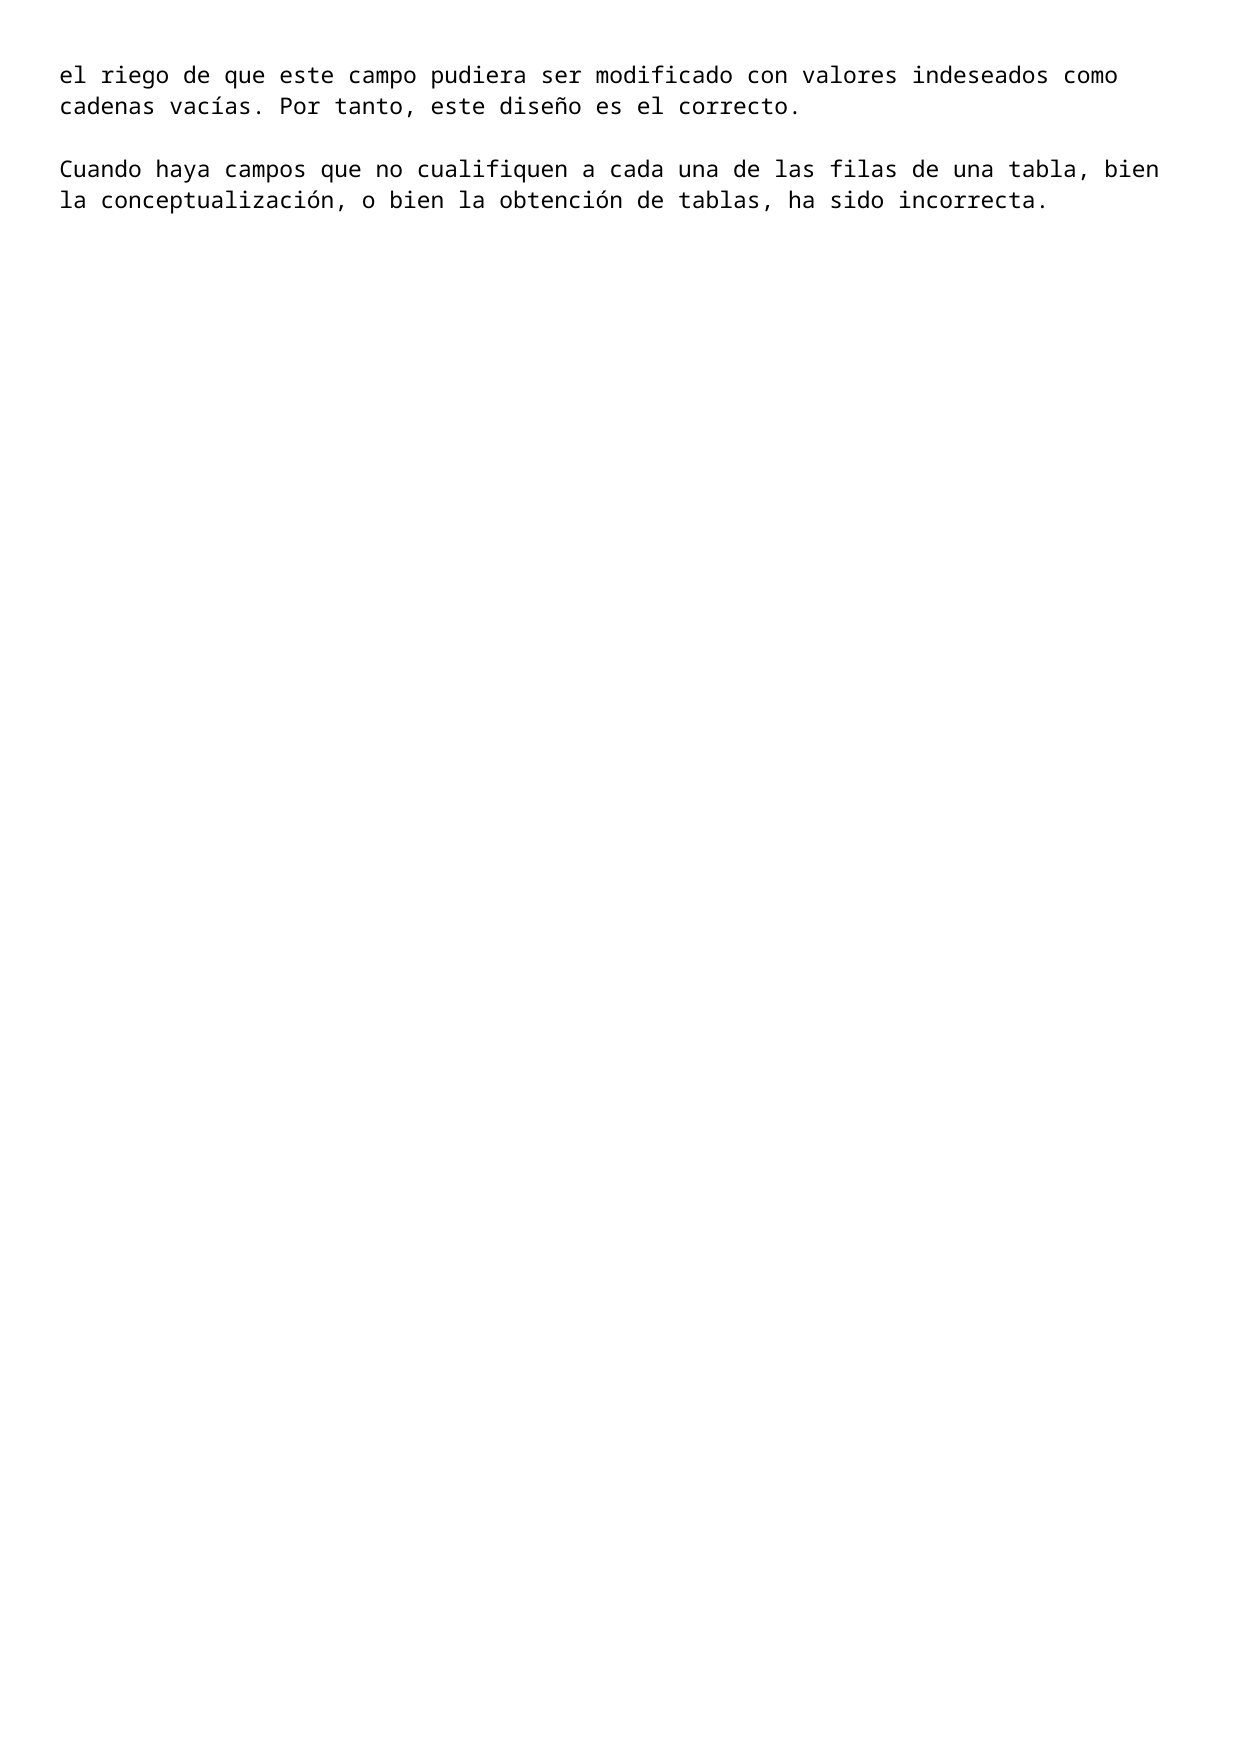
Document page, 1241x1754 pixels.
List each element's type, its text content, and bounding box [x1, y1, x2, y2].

text Cuando haya campos que no cualifiquen a cada una de las filas de una tabla, bien la conceptualización, o bien la obtención de tablas, ha sido incorrecta. [59, 153, 1181, 215]
text el riego de que este campo pudiera ser modificado con valores indeseados como cadenas vacías. Por tanto, este diseño es el correcto. [59, 59, 1181, 122]
